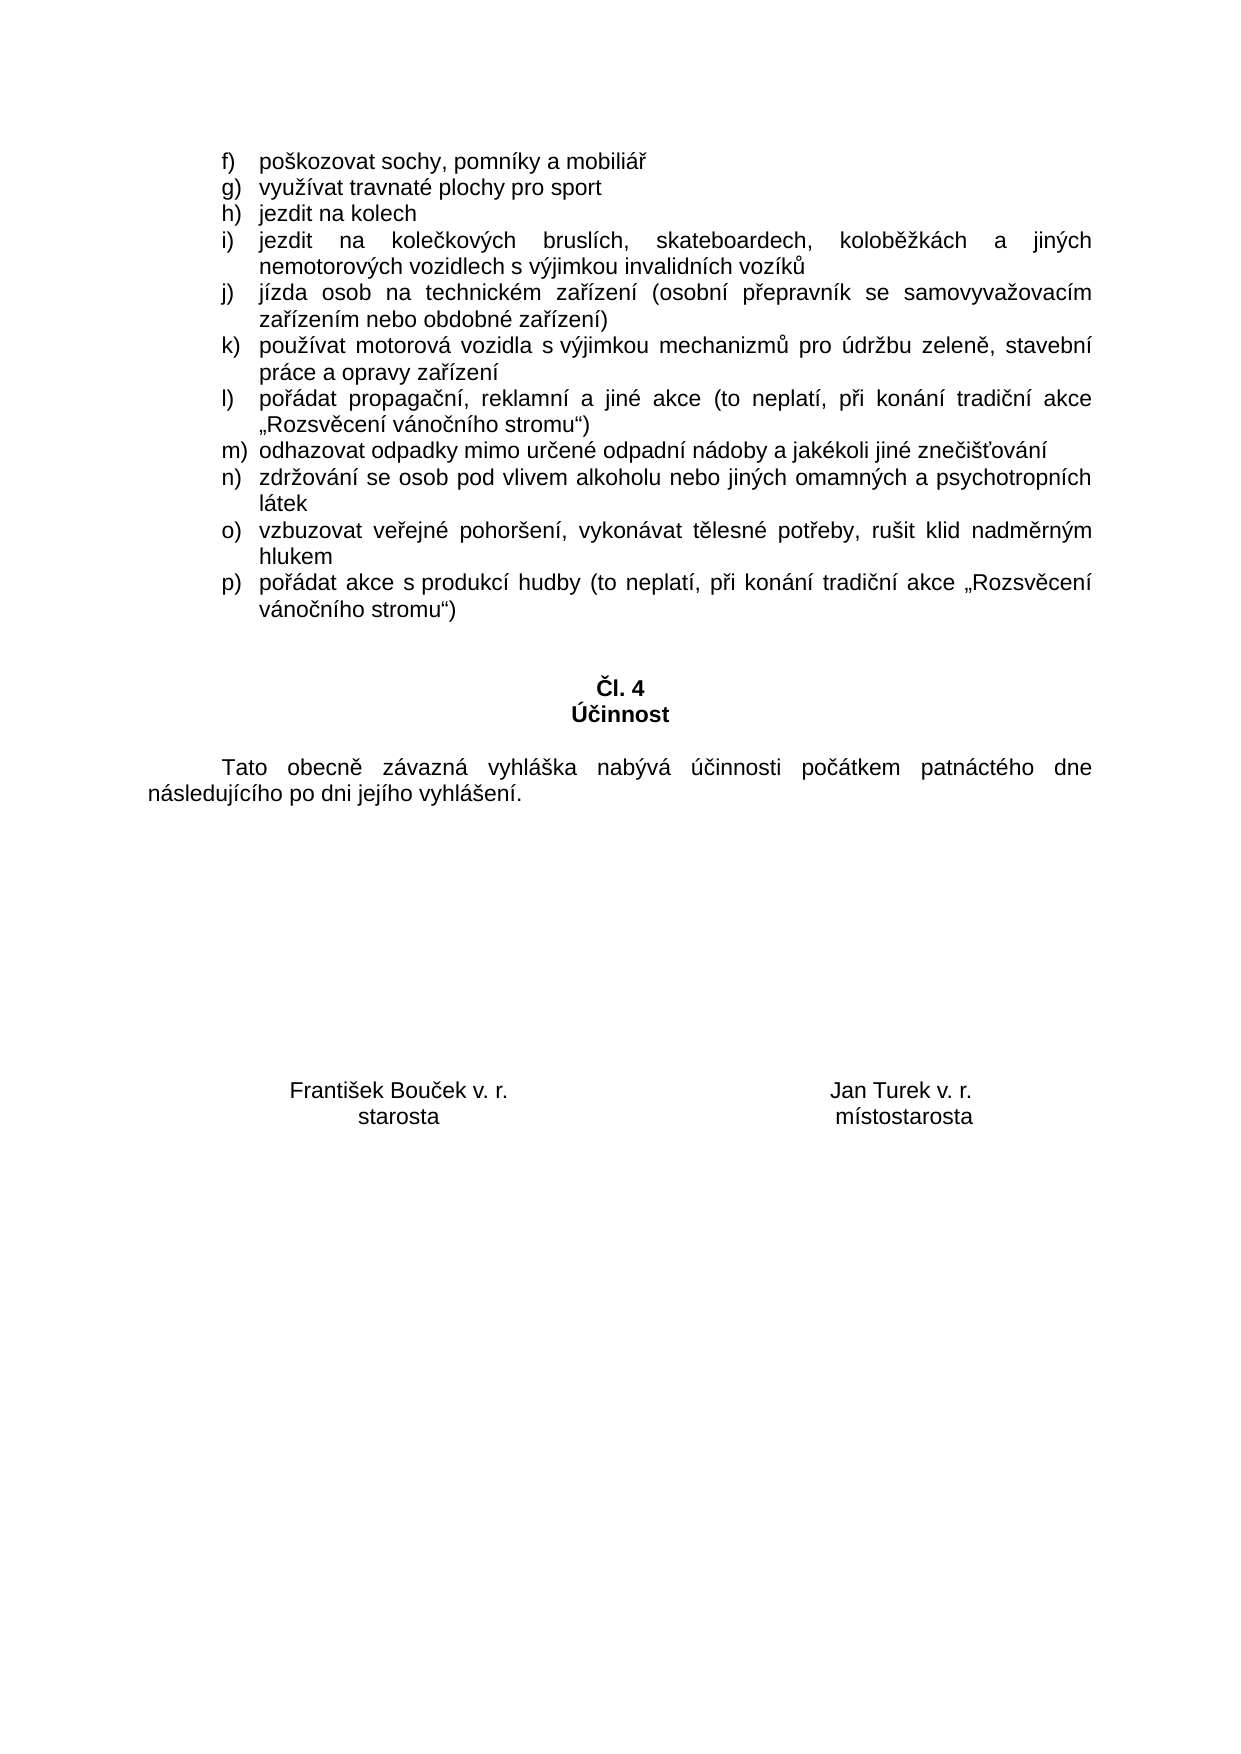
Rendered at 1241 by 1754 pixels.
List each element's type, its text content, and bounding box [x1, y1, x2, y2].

list vzbuzovat veřejné pohoršení, vykonávat tělesné potřeby, rušit klid nadměrným hlukem [221, 517, 1093, 569]
text Čl. 4 [148, 675, 1093, 701]
text Účinnost [148, 701, 1093, 727]
text Tato obecně závazná vyhláška nabývá účinnosti počátkem patnáctého dne následujícího po dni jejího vyhlášení. [148, 754, 1093, 806]
table_header [148, 1232, 477, 1258]
list používat motorová vozidla s výjimkou mechanizmů pro údržbu zeleně, stavební práce a opravy zařízení [221, 332, 1093, 385]
table_header [478, 1232, 807, 1258]
list odhazovat odpadky mimo určené odpadní nádoby a jakékoli jiné znečišťování [221, 437, 1093, 464]
list zdržování se osob pod vlivem alkoholu nebo jiných omamných a psychotropních látek [221, 464, 1093, 517]
list využívat travnaté plochy pro sport [221, 174, 1093, 200]
list poškozovat sochy, pomníky a mobiliář [221, 148, 1093, 174]
table_header [807, 1232, 1137, 1258]
table_header Jan Turek v. r. místostarosta [650, 1017, 1152, 1135]
list jezdit na kolečkových bruslích, skateboardech, koloběžkách a jiných nemotorových vozidlech s výjimkou invalidních vozíků [221, 227, 1093, 279]
list jízda osob na technickém zařízení (osobní přepravník se samovyvažovacím zařízením nebo obdobné zařízení) [221, 279, 1093, 332]
table_header František Bouček v. r. starosta [148, 1017, 650, 1135]
list pořádat akce s produkcí hudby (to neplatí, při konání tradiční akce „Rozsvěcení vánočního stromu“) [221, 569, 1093, 622]
list jezdit na kolech [221, 200, 1093, 227]
list pořádat propagační, reklamní a jiné akce (to neplatí, při konání tradiční akce „Rozsvěcení vánočního stromu“) [221, 385, 1093, 437]
